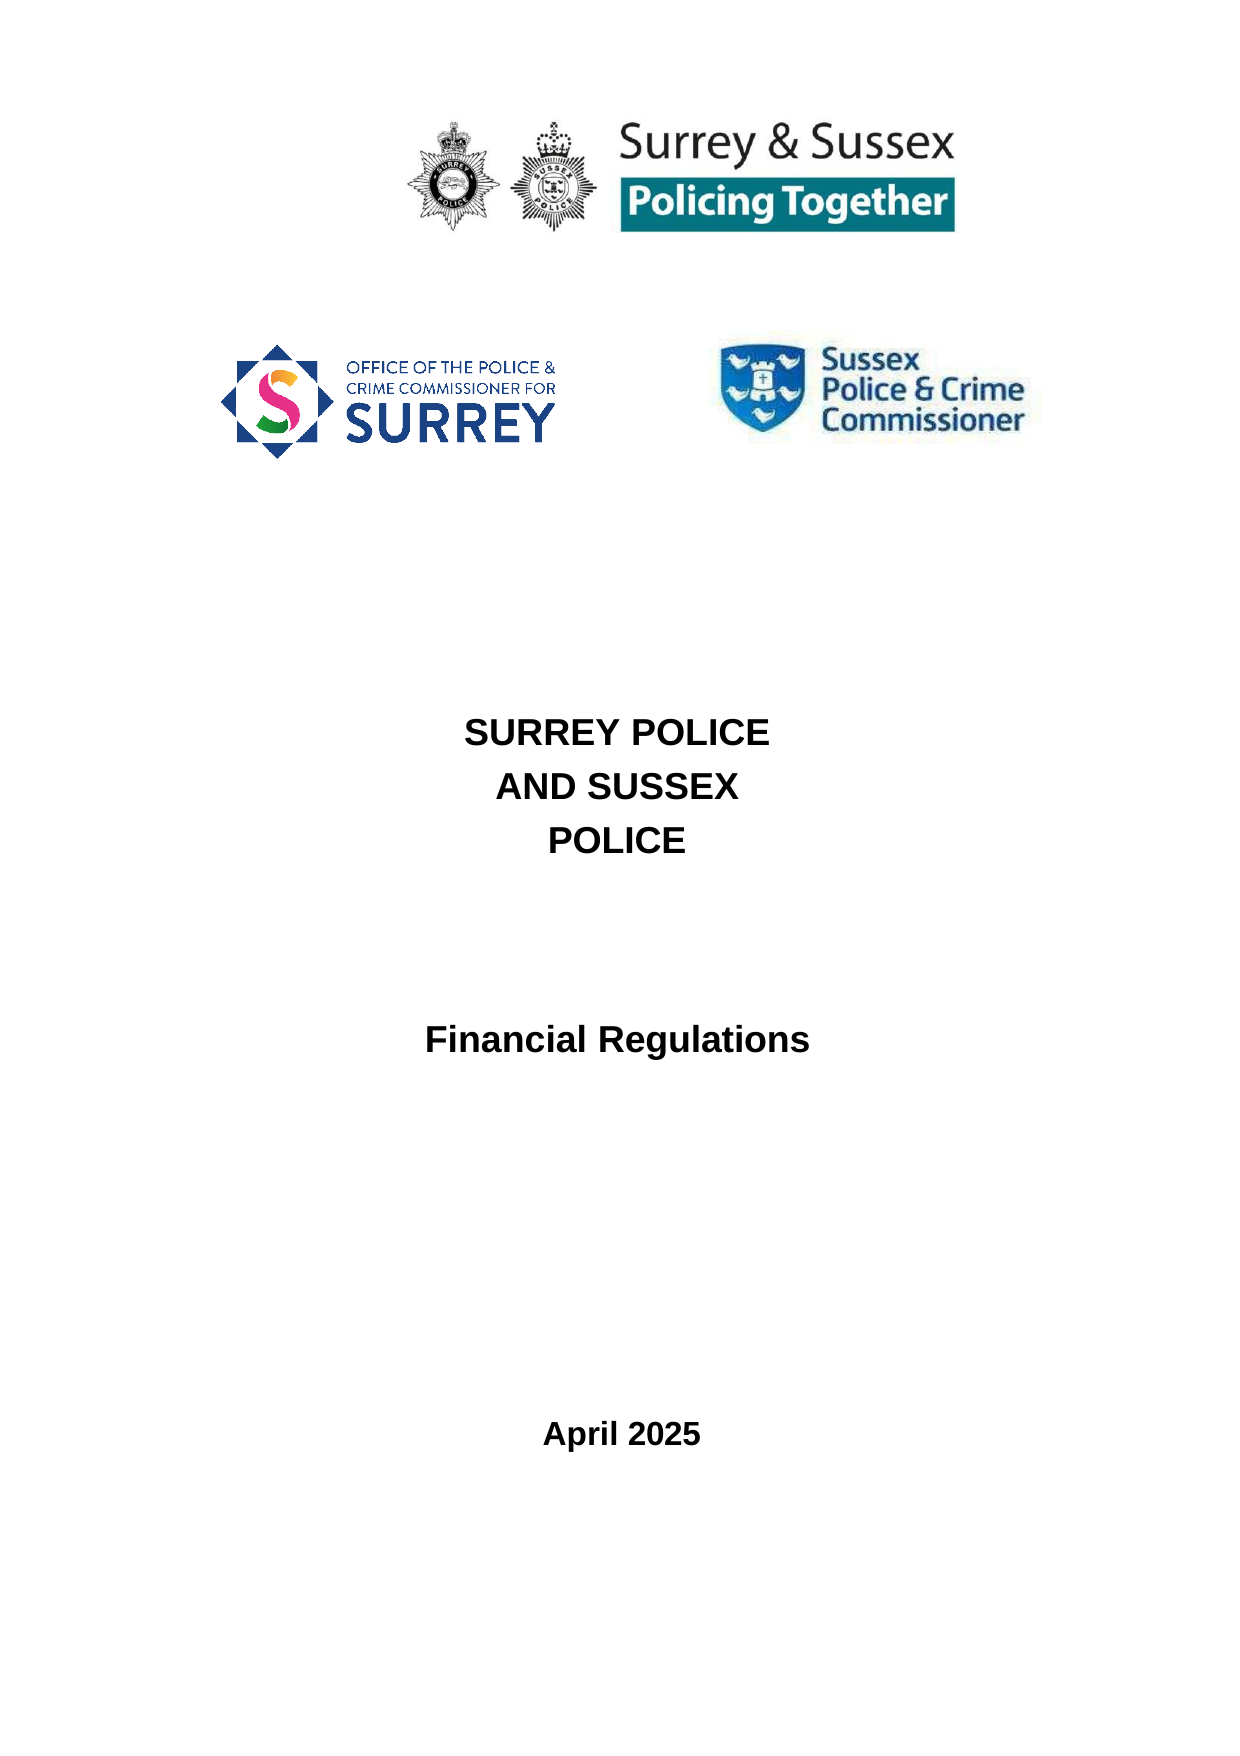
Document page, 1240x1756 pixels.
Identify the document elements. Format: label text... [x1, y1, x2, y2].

title SURREY POLICE AND SUSSEX POLICE [428, 710, 806, 861]
text April 2025 [437, 1414, 806, 1452]
title Financial Regulations [114, 1018, 1120, 1061]
